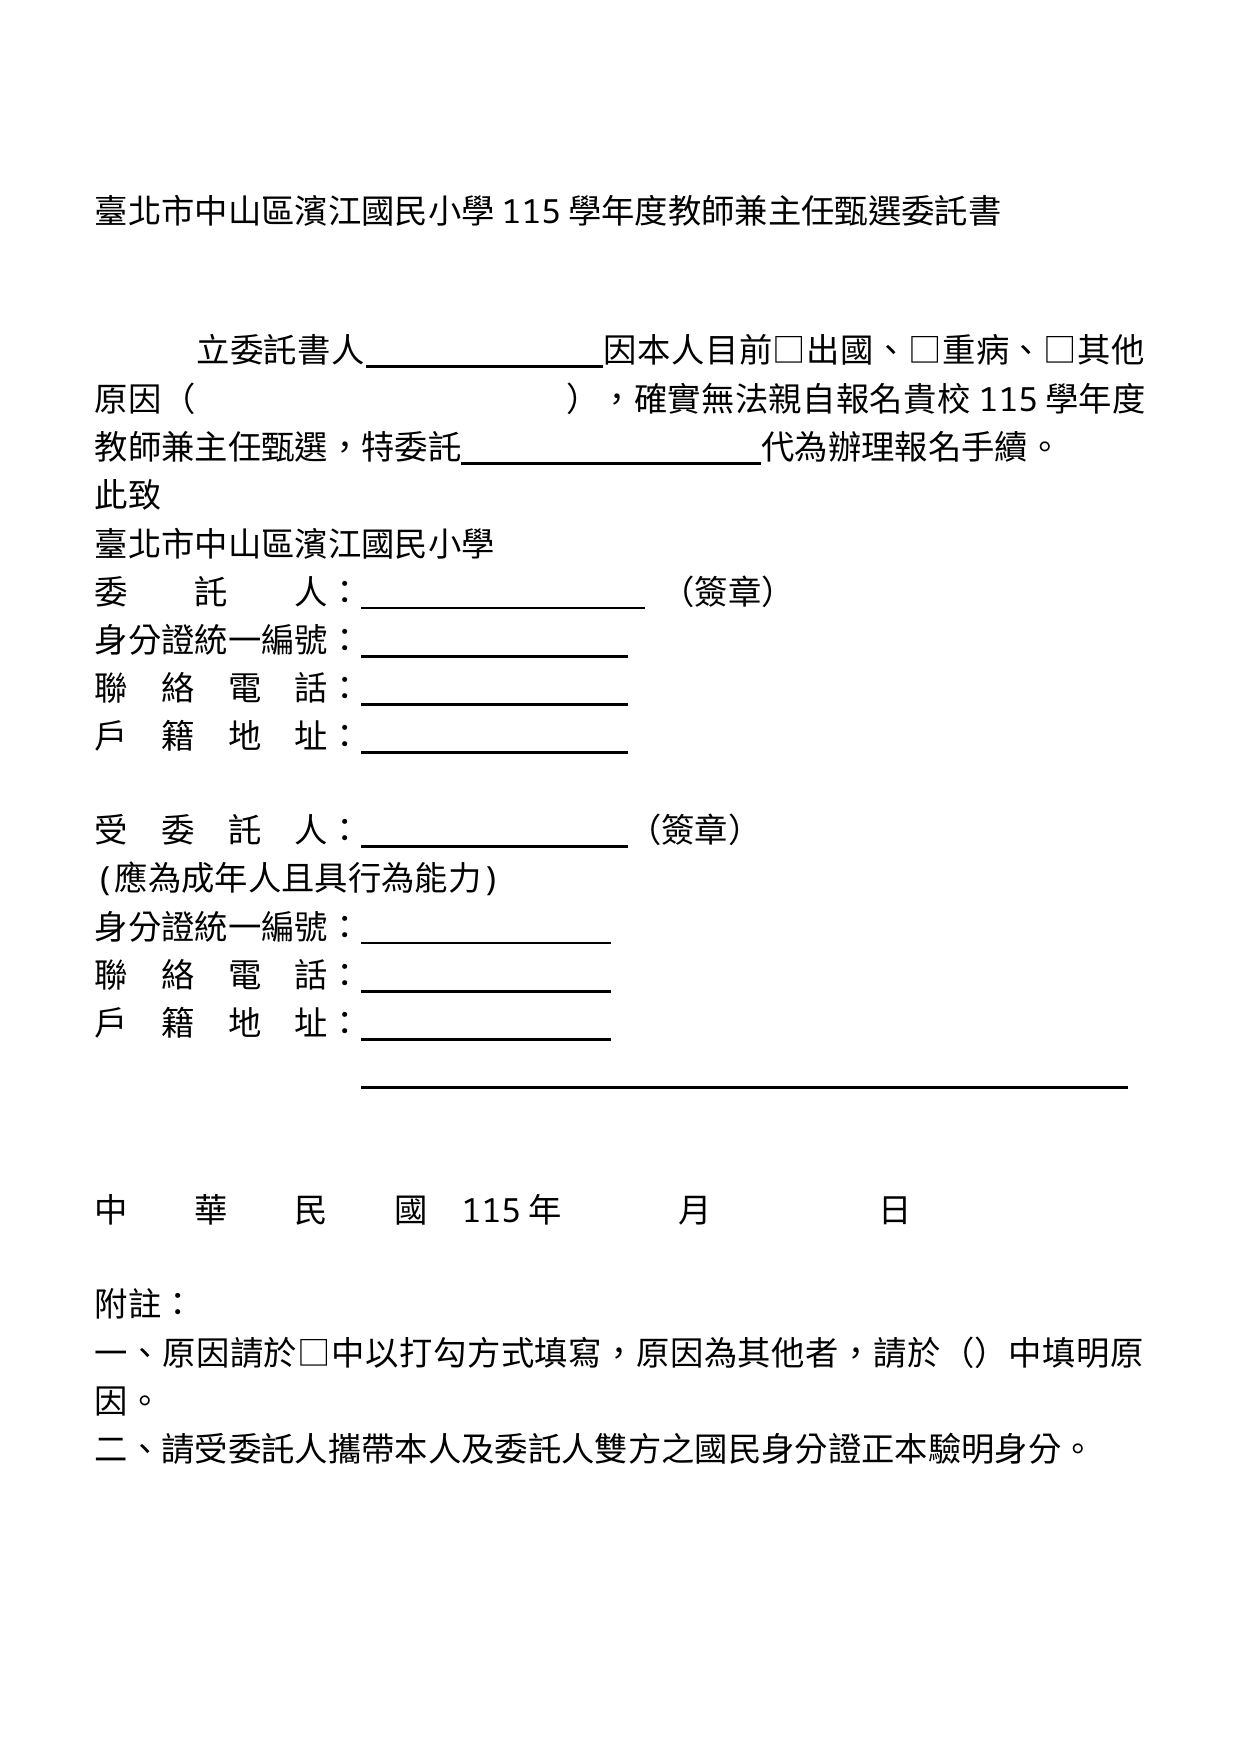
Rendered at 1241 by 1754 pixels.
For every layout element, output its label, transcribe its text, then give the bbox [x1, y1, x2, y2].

text 身分證統一編號： [94, 901, 1146, 949]
text (應為成年人且具行為能力) [94, 852, 1146, 901]
text 聯 絡 電 話： [94, 662, 1146, 710]
text 二、請受委託人攜帶本人及委託人雙方之國民身分證正本驗明身分。 [94, 1423, 1146, 1471]
text 附註： [94, 1278, 1146, 1326]
text 中 華 民 國 115年 月 日 [94, 1184, 1146, 1233]
text 臺北市中山區濱江國民小學115學年度教師兼主任甄選委託書 [94, 185, 1146, 233]
text 身分證統一編號： [94, 614, 1146, 662]
text 臺北市中山區濱江國民小學 [94, 517, 1146, 566]
text 戶 籍 地 址： [94, 710, 1146, 758]
text 受 委 託 人： （簽章） [94, 804, 1146, 852]
text 聯 絡 電 話： [94, 949, 1146, 997]
text 立委託書人 因本人目前□出國、□重病、□其他原因（ ），確實無法親自報名貴校115學年度教師兼主任甄選，特委託 代為辦理報名手續。 [94, 324, 1146, 469]
text 委 託 人： （簽章） [94, 566, 1146, 614]
text 戶 籍 地 址： [94, 997, 1146, 1045]
text 此致 [94, 469, 1146, 517]
text 一、原因請於□中以打勾方式填寫，原因為其他者，請於（）中填明原因。 [94, 1326, 1146, 1423]
